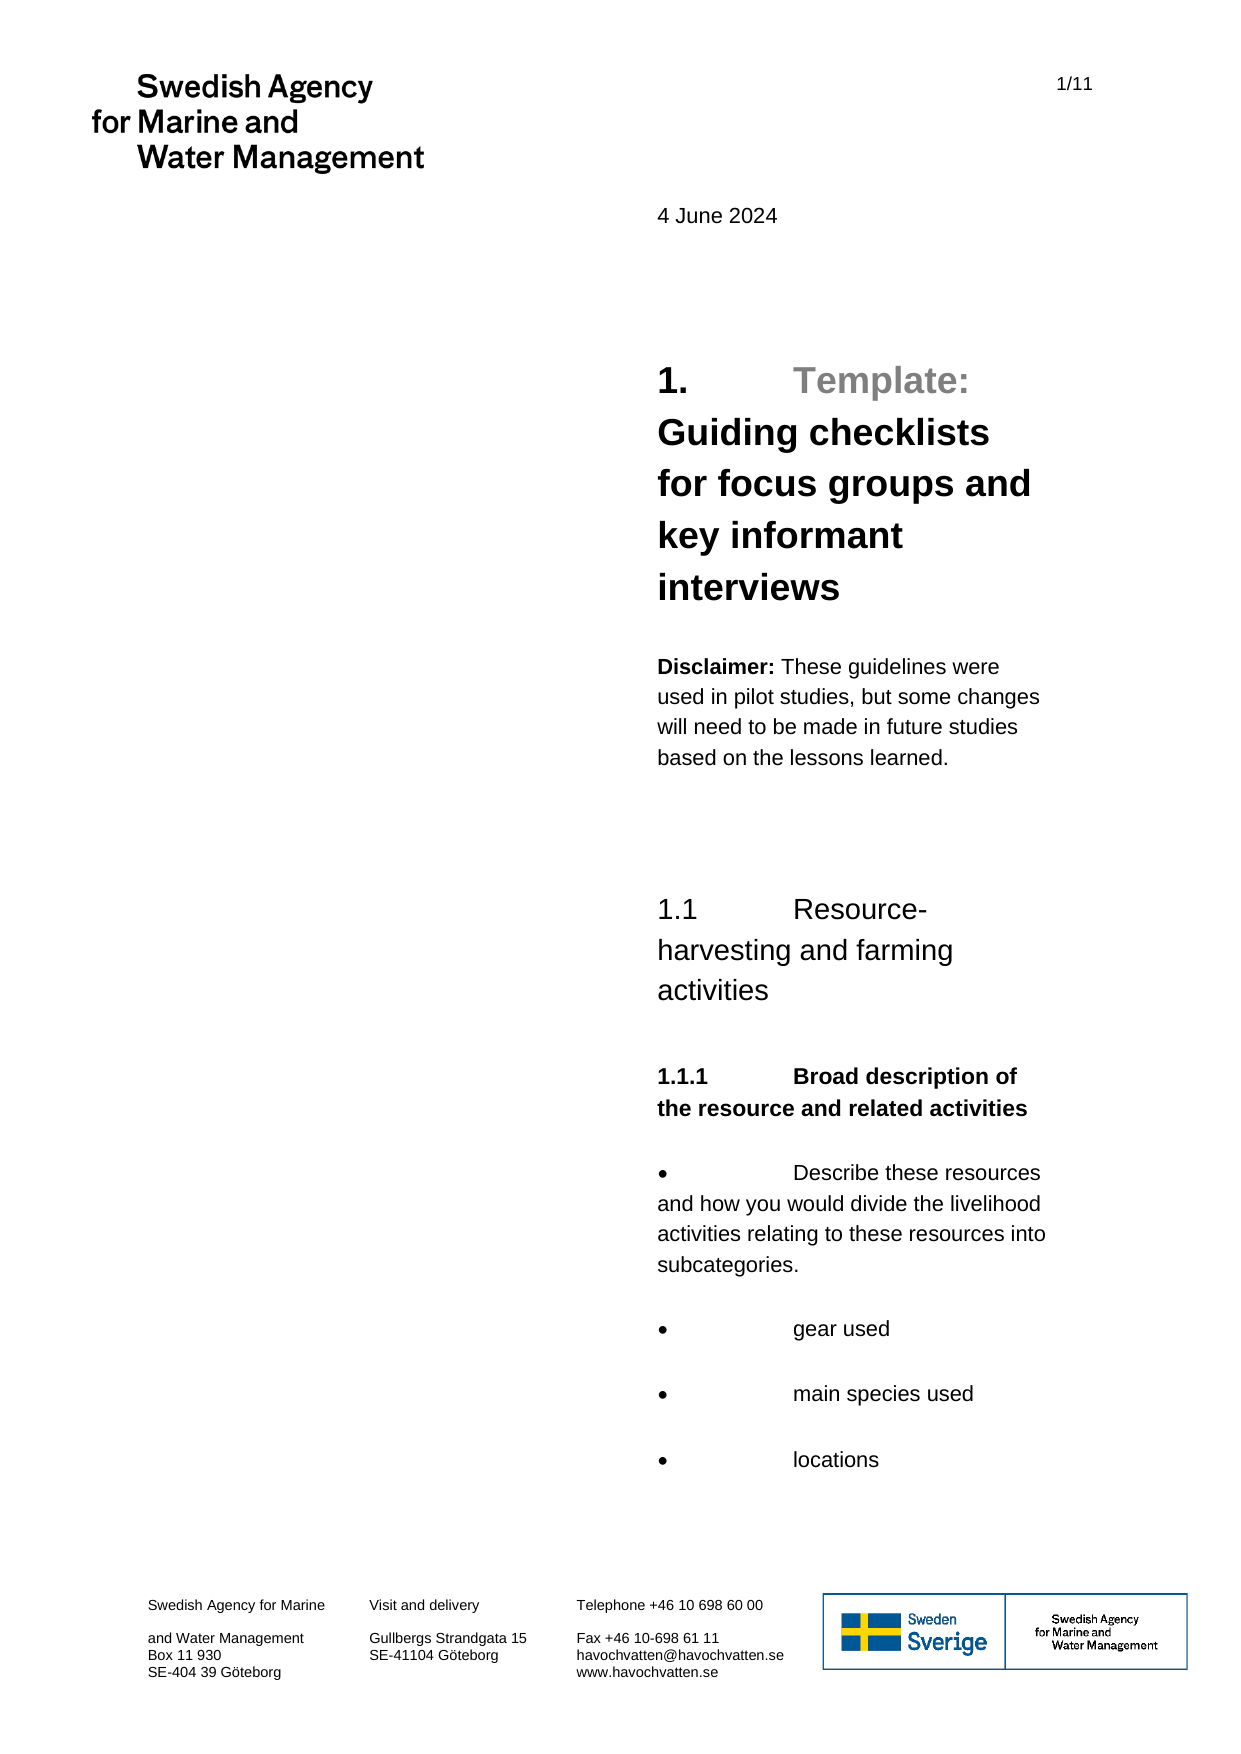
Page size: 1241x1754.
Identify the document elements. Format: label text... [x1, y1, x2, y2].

subtitle Broad description of the resource and related activities [657, 1063, 1048, 1121]
subtitle Template: Guiding checklists for focus groups and key informant interviews [657, 358, 1048, 608]
list main species used [657, 1380, 1048, 1407]
list locations [657, 1446, 1048, 1472]
list Describe these resources and how you would divide the livelihood activities relating to these resources into subcategories. [657, 1159, 1048, 1277]
text 1/5 [657, 73, 1093, 94]
text Disclaimer: These guidelines were used in pilot studies, but some changes will need to be made in future studies based on the lessons learned. [657, 654, 1048, 770]
list gear used [657, 1315, 1048, 1342]
subtitle Resource-harvesting and farming activities [657, 892, 1048, 1006]
text 4 June 2024 [657, 203, 1093, 228]
